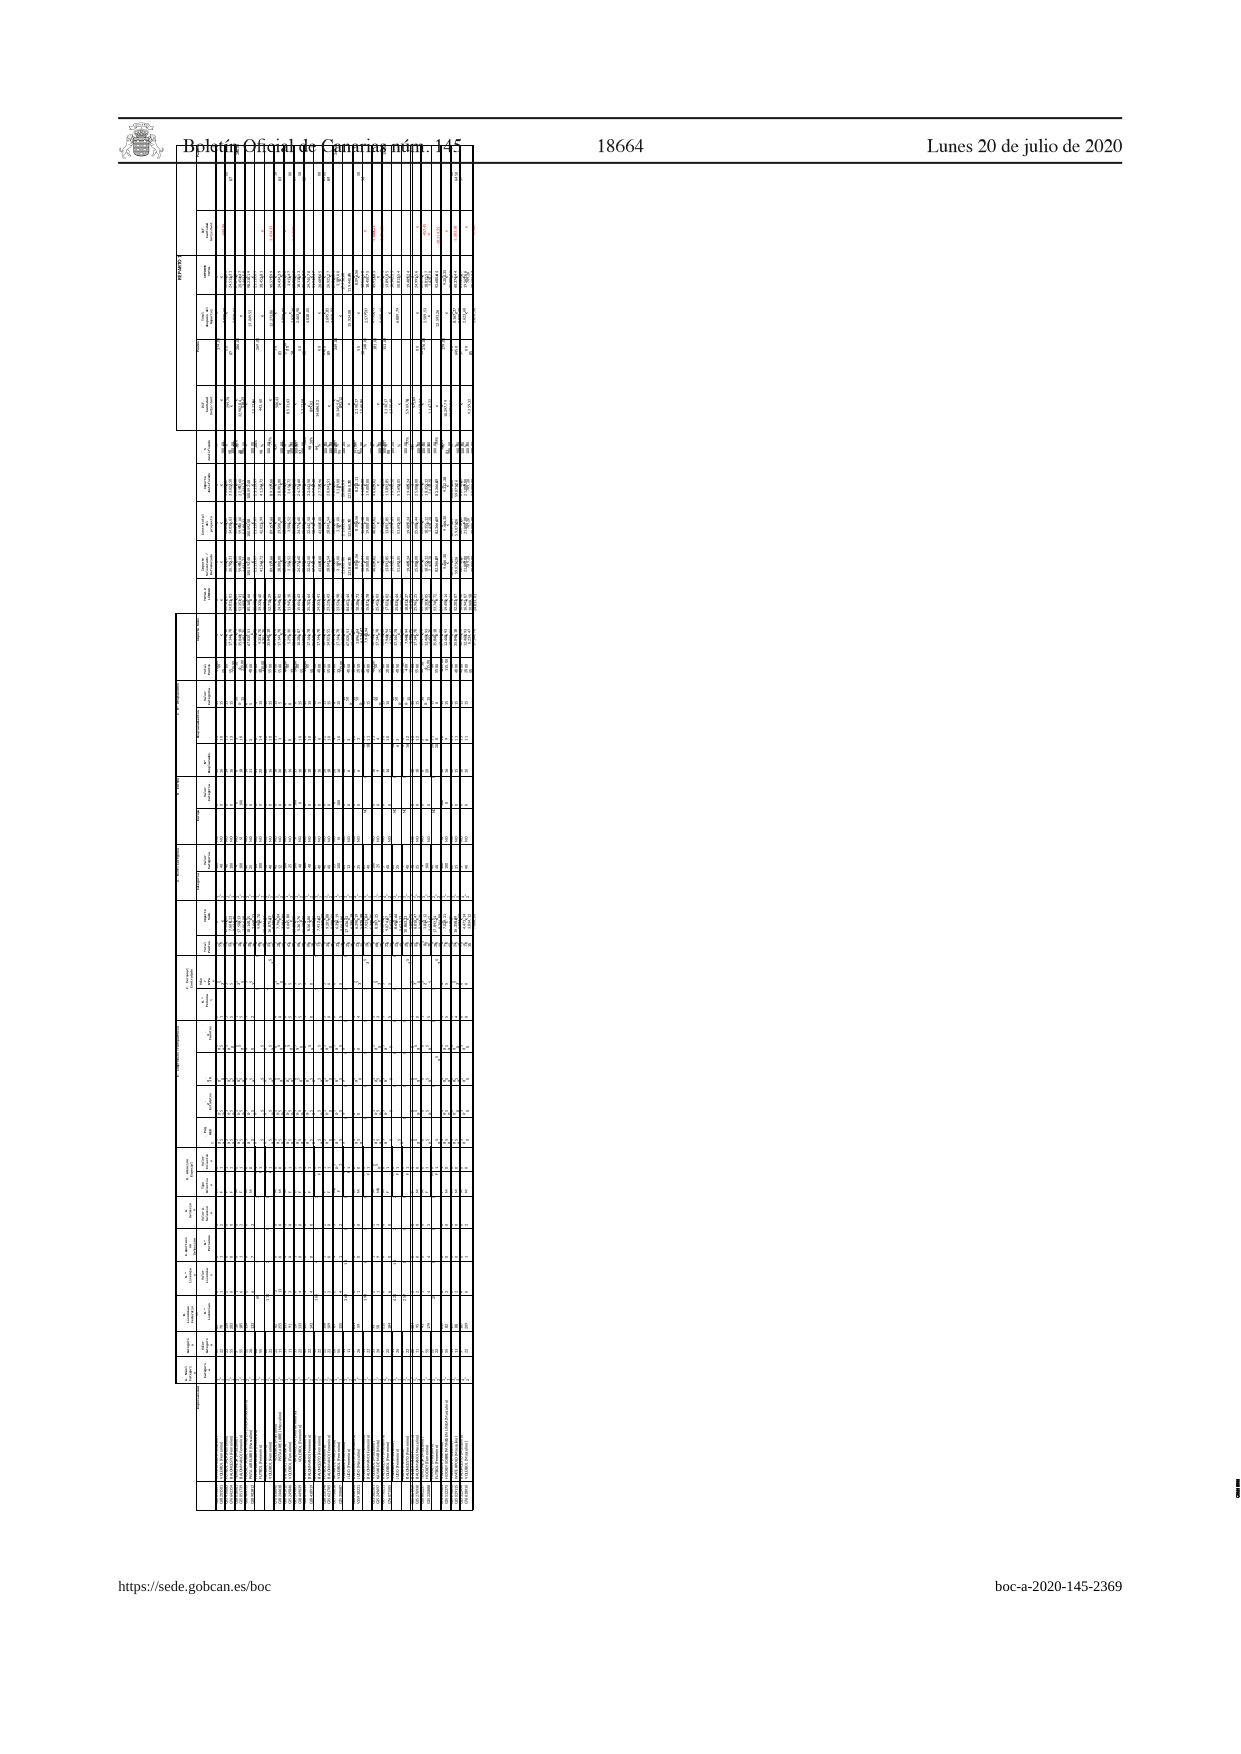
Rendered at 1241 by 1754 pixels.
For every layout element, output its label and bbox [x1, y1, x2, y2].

table_cell [305, 1053, 313, 1085]
table_cell [334, 340, 342, 384]
table_cell [314, 1296, 322, 1331]
table_cell [452, 1053, 459, 1085]
table_cell [226, 1197, 234, 1228]
table_cell [432, 164, 440, 210]
table_cell [344, 944, 352, 955]
table_cell [246, 164, 254, 210]
table_cell [461, 1021, 472, 1052]
table_cell [177, 1357, 196, 1383]
table_cell [354, 1229, 362, 1261]
table_cell [334, 872, 342, 900]
table_cell [354, 431, 362, 463]
table_cell [403, 1332, 410, 1356]
table_cell [197, 1482, 215, 1509]
table_cell [324, 256, 332, 294]
table_cell [265, 1118, 273, 1146]
table_cell [383, 872, 391, 900]
table_cell [305, 872, 313, 900]
table_cell [265, 956, 273, 987]
table_cell [461, 845, 472, 871]
table_cell [373, 956, 381, 987]
table_cell [402, 1296, 410, 1331]
table_cell [364, 1172, 371, 1196]
table_cell [266, 1332, 273, 1356]
table_cell [383, 431, 391, 463]
table_cell [217, 431, 224, 463]
table_cell [275, 211, 283, 255]
table_cell [461, 1384, 472, 1481]
table_cell [422, 431, 431, 463]
table_cell [314, 1086, 322, 1117]
table_cell [266, 681, 273, 707]
table_cell [226, 211, 234, 255]
table_cell [402, 1197, 410, 1228]
table_cell [343, 256, 352, 294]
table_cell [442, 1332, 450, 1356]
table_cell [452, 1482, 459, 1509]
table_cell [373, 1384, 381, 1481]
table_cell [197, 956, 215, 987]
table_cell [413, 681, 420, 707]
table_cell [403, 936, 410, 955]
table_cell [197, 1197, 215, 1228]
table_cell [343, 1197, 352, 1228]
table_cell [236, 614, 244, 657]
table_cell [295, 579, 303, 613]
table_cell [403, 579, 410, 613]
table_cell [275, 1172, 283, 1196]
table_cell [452, 845, 459, 871]
table_cell [413, 1148, 420, 1171]
table_cell [255, 1053, 264, 1085]
table_cell [197, 777, 215, 808]
table_cell [432, 1384, 440, 1481]
table_cell [256, 1148, 264, 1171]
table_cell [236, 681, 244, 707]
table_cell [363, 340, 371, 384]
table_cell [197, 164, 215, 210]
table_cell [393, 1148, 401, 1171]
table_cell [364, 708, 371, 743]
table_cell [461, 211, 472, 255]
table_cell [275, 579, 283, 613]
table_cell [226, 541, 234, 578]
table_cell [295, 1482, 303, 1509]
table_cell [461, 1197, 472, 1228]
table_cell [343, 989, 352, 1020]
table_cell [226, 681, 234, 707]
table_cell [197, 1148, 215, 1171]
table_cell [343, 1262, 352, 1295]
table_cell [383, 1086, 391, 1117]
table_cell [275, 681, 283, 707]
table_cell [432, 614, 440, 657]
table_cell [422, 1172, 430, 1196]
table_cell [265, 989, 273, 1020]
table_cell [246, 152, 254, 161]
table_cell [422, 340, 431, 384]
table_cell [383, 845, 391, 871]
table_cell [324, 541, 332, 578]
table_cell [354, 386, 362, 430]
table_cell [373, 1172, 381, 1196]
table_cell [305, 386, 313, 430]
table_cell [285, 164, 293, 210]
table_cell [422, 1229, 431, 1261]
table_cell [255, 295, 264, 339]
table_cell [383, 614, 391, 657]
table_cell [432, 541, 440, 578]
table_cell [422, 708, 430, 743]
table_cell [285, 1229, 293, 1261]
table_cell [177, 164, 196, 255]
table_cell [226, 1086, 234, 1117]
table_cell [413, 1172, 420, 1196]
table_cell [305, 1148, 313, 1171]
table_cell [432, 901, 440, 935]
table_cell [373, 1086, 381, 1117]
table_cell [364, 872, 371, 900]
table_cell [305, 956, 313, 987]
table_cell [334, 1357, 342, 1383]
table_cell [452, 295, 459, 339]
table_cell [413, 614, 420, 657]
table_cell [363, 502, 371, 540]
table_cell [432, 872, 440, 900]
table_cell [393, 744, 401, 776]
table_cell [324, 1482, 332, 1509]
table_cell [217, 681, 224, 707]
table_cell [354, 777, 362, 808]
table_cell [422, 614, 430, 657]
table_cell [461, 295, 472, 339]
table_cell [383, 340, 391, 384]
table_cell [236, 777, 244, 808]
table_cell [246, 872, 254, 900]
table_cell [246, 614, 254, 657]
table_cell [256, 681, 264, 707]
table_cell [383, 936, 391, 943]
table_cell [452, 431, 459, 463]
table_cell [295, 872, 303, 900]
table_cell [314, 211, 322, 255]
table_cell [442, 1053, 450, 1085]
table_cell [334, 386, 342, 430]
table_cell [432, 256, 440, 294]
table_cell [324, 1053, 332, 1085]
table_cell [432, 1332, 440, 1356]
table_cell [354, 1384, 362, 1481]
table_cell [461, 614, 472, 657]
table_cell [334, 956, 342, 987]
table_cell [363, 146, 371, 161]
table_cell [314, 1197, 322, 1228]
table_cell [295, 1148, 303, 1171]
table_cell [461, 872, 472, 900]
table_cell [246, 1296, 254, 1331]
table_cell [343, 340, 352, 384]
table_cell [295, 1262, 303, 1295]
table_cell [226, 956, 234, 987]
table_cell [295, 146, 303, 161]
table_cell [413, 164, 420, 210]
table_cell [285, 936, 293, 955]
table_cell [305, 1021, 313, 1052]
table_cell [266, 901, 273, 935]
table_cell [275, 989, 283, 1020]
table_cell [255, 1229, 264, 1261]
table_cell [452, 777, 459, 808]
table_cell [236, 956, 244, 987]
table_cell [255, 1021, 264, 1052]
table_cell [275, 777, 283, 808]
table_cell [324, 872, 332, 900]
table_cell [413, 1384, 420, 1481]
table_cell [246, 1148, 254, 1171]
table_cell [422, 956, 431, 987]
table_cell [354, 1482, 362, 1509]
table_cell [422, 681, 430, 707]
table_cell [363, 1482, 371, 1509]
table_cell [256, 845, 264, 871]
table_cell [392, 256, 401, 294]
table_cell [324, 502, 332, 540]
table_cell [334, 502, 342, 540]
table_cell [305, 614, 313, 657]
table_cell [422, 1118, 431, 1146]
table_cell [344, 1357, 352, 1383]
table_cell [275, 1148, 283, 1171]
table_cell [432, 295, 440, 339]
table_cell [364, 579, 371, 613]
table_cell [461, 386, 472, 430]
table_cell [461, 431, 472, 463]
table_cell [413, 989, 420, 1020]
table_cell [314, 386, 322, 430]
table_cell [305, 579, 313, 613]
table_cell [344, 658, 352, 679]
table_cell [285, 614, 293, 657]
table_cell [305, 809, 313, 844]
table_cell [197, 464, 215, 501]
table_cell [295, 1332, 303, 1356]
table_cell [461, 901, 472, 935]
table_cell [432, 1172, 440, 1196]
table_cell [246, 936, 254, 943]
table_cell [383, 386, 391, 430]
table_cell [226, 1021, 234, 1052]
table_cell [364, 658, 371, 679]
table_cell [197, 1172, 215, 1196]
table_cell [295, 989, 303, 1020]
table_cell [295, 845, 303, 871]
table_cell [422, 502, 431, 540]
table_cell [393, 936, 401, 955]
table_cell [383, 1296, 391, 1331]
table_cell [442, 681, 450, 707]
table_cell [285, 744, 293, 776]
table_cell [422, 1197, 431, 1228]
table_cell [275, 1482, 283, 1509]
table_cell [373, 1021, 381, 1052]
table_cell [334, 777, 342, 808]
table_cell [452, 956, 459, 987]
table_cell [324, 1229, 332, 1261]
table_cell [402, 152, 410, 161]
table_cell [265, 431, 273, 463]
table_cell [402, 777, 410, 808]
table_cell [305, 211, 313, 255]
table_cell [255, 164, 264, 210]
table_cell [295, 541, 303, 578]
table_cell [392, 153, 401, 161]
table_cell [324, 340, 332, 384]
table_cell [383, 1172, 391, 1196]
table_cell [442, 1296, 450, 1331]
table_cell [373, 211, 381, 255]
table_cell [334, 431, 342, 463]
table_cell [413, 464, 420, 501]
table_cell [324, 1118, 332, 1146]
table_cell [275, 936, 283, 955]
table_cell [354, 1357, 362, 1383]
table_cell [305, 1384, 313, 1481]
table_cell [402, 431, 410, 463]
table_cell [402, 164, 410, 210]
table_cell [275, 431, 283, 463]
table_cell [266, 708, 273, 743]
table_cell [226, 614, 234, 657]
table_cell [217, 1021, 224, 1052]
table_cell [373, 340, 381, 384]
table_cell [197, 1332, 215, 1356]
table_cell [402, 1118, 410, 1146]
table_cell [305, 1357, 313, 1383]
table_cell [285, 256, 293, 294]
table_cell [246, 744, 254, 776]
table_cell [334, 1086, 342, 1117]
table_cell [314, 502, 322, 540]
table_cell [363, 1262, 371, 1295]
table_cell [314, 1053, 322, 1085]
table_cell [383, 809, 391, 844]
table_cell [324, 1021, 332, 1052]
table_cell [217, 777, 224, 808]
table_cell [452, 1229, 459, 1261]
table_cell [344, 681, 352, 707]
table_cell [265, 1197, 273, 1228]
table_cell [442, 164, 450, 210]
table_cell [295, 464, 303, 501]
table_cell [461, 809, 472, 844]
table_cell [334, 1197, 342, 1228]
table_cell [452, 579, 459, 613]
table_cell [255, 464, 264, 501]
table_cell [295, 386, 303, 430]
table_cell [344, 708, 352, 743]
table_cell [422, 541, 431, 578]
table_cell [461, 936, 472, 955]
table_cell [285, 502, 293, 540]
table_cell [285, 1357, 293, 1383]
table_cell [413, 431, 420, 463]
table_cell [403, 708, 410, 743]
table_cell [295, 1086, 303, 1117]
table_cell [364, 744, 371, 776]
table_cell [334, 936, 342, 955]
table_cell [285, 152, 293, 161]
table_cell [422, 744, 430, 776]
table_cell [236, 464, 244, 501]
table_cell [363, 1021, 371, 1052]
table_cell [197, 614, 215, 657]
table_cell [383, 579, 391, 613]
table_cell [226, 1172, 234, 1196]
table_cell [177, 956, 196, 1020]
table_cell [334, 256, 342, 294]
table_cell [305, 989, 313, 1020]
table_cell [226, 1357, 234, 1383]
table_cell [217, 1332, 224, 1356]
table_cell [255, 502, 264, 540]
table_cell [422, 1262, 431, 1295]
table_cell [285, 1053, 293, 1085]
table_cell [295, 1118, 303, 1146]
table_cell [305, 164, 313, 210]
table_cell [383, 777, 391, 808]
table_cell [461, 1229, 472, 1261]
table_cell [432, 579, 440, 613]
table_cell [305, 681, 313, 707]
table_cell [363, 464, 371, 501]
table_cell [461, 681, 472, 707]
table_cell [354, 956, 362, 987]
table_cell [295, 295, 303, 339]
table_cell [246, 340, 254, 384]
table_cell [246, 777, 254, 808]
table_cell [373, 152, 381, 161]
table_cell [236, 211, 244, 255]
table_cell [354, 658, 362, 679]
table_cell [383, 901, 391, 935]
table_cell [402, 256, 410, 294]
table_cell [197, 845, 215, 871]
table_cell [402, 1021, 410, 1052]
table_cell [305, 901, 313, 935]
table_cell [236, 1148, 244, 1171]
table_cell [324, 936, 332, 955]
table_cell [373, 744, 381, 776]
table_cell [256, 614, 264, 657]
table_cell [315, 1172, 322, 1196]
table_cell [285, 340, 293, 384]
table_cell [324, 152, 332, 161]
table_cell [432, 1053, 440, 1085]
table_cell [383, 541, 391, 578]
table_cell [324, 211, 332, 255]
table_cell [265, 211, 273, 255]
table_cell [442, 1482, 450, 1509]
table_cell [305, 464, 313, 501]
table_cell [393, 901, 401, 935]
table_cell [413, 386, 420, 430]
table_cell [383, 256, 391, 294]
table_cell [315, 1357, 322, 1383]
table_cell [255, 989, 264, 1020]
table_cell [305, 1197, 313, 1228]
table_cell [334, 744, 342, 776]
table_cell [442, 1148, 450, 1171]
table_cell [383, 681, 391, 707]
table_cell [343, 1021, 352, 1052]
table_cell [373, 681, 381, 707]
table_cell [255, 340, 264, 384]
table_cell [334, 1172, 342, 1196]
table_cell [422, 658, 430, 679]
table_cell [305, 295, 313, 339]
table_cell [275, 901, 283, 935]
table_cell [432, 658, 440, 679]
table_cell [217, 1118, 224, 1146]
table_cell [305, 708, 313, 743]
table_cell [343, 1229, 352, 1261]
table_cell [197, 901, 215, 935]
table_cell [324, 658, 332, 679]
table_cell [217, 1357, 224, 1383]
table_cell [295, 431, 303, 463]
table_cell [442, 579, 450, 613]
table_cell [324, 901, 332, 935]
table_cell [432, 744, 440, 776]
table_cell [256, 936, 264, 955]
table_cell [442, 1262, 450, 1295]
table_cell [461, 164, 472, 210]
table_cell [256, 744, 264, 776]
table_cell [334, 1118, 342, 1146]
table_cell [275, 1053, 283, 1085]
table_cell [402, 211, 410, 255]
table_cell [226, 872, 234, 900]
table_cell [285, 1148, 293, 1171]
table_cell [226, 579, 234, 613]
table_cell [275, 809, 283, 844]
table_cell [413, 1053, 420, 1085]
table_cell [354, 502, 362, 540]
table_cell [373, 845, 381, 871]
table_cell [432, 936, 440, 955]
table_cell [236, 1172, 244, 1196]
table_cell [236, 901, 244, 935]
table_cell [334, 708, 342, 743]
table_cell [354, 809, 362, 844]
table_cell [197, 1021, 215, 1052]
table_cell [442, 1118, 450, 1146]
table_cell [305, 1262, 313, 1295]
table_cell [236, 936, 244, 955]
table_cell [442, 744, 450, 776]
table_cell [295, 901, 303, 935]
table_cell [246, 1086, 254, 1117]
table_cell [392, 386, 401, 430]
table_cell [177, 777, 196, 844]
table_cell [344, 1172, 352, 1196]
table_cell [236, 295, 244, 339]
table_cell [354, 1197, 362, 1228]
table_cell [295, 1296, 303, 1331]
table_cell [265, 256, 273, 294]
table_cell [275, 1384, 283, 1481]
table_cell [393, 1332, 401, 1356]
table_cell [373, 1053, 381, 1085]
table_cell [402, 295, 410, 339]
table_cell [432, 1482, 440, 1509]
table_cell [452, 256, 459, 294]
table_cell [432, 989, 440, 1020]
table_cell [197, 295, 215, 339]
table_cell [393, 1172, 401, 1196]
table_cell [392, 777, 401, 808]
table_cell [383, 1332, 391, 1356]
table_cell [442, 936, 450, 955]
table_cell [285, 1172, 293, 1196]
table_cell [334, 1021, 342, 1052]
table_cell [226, 1148, 234, 1171]
table_cell [452, 1172, 459, 1196]
table_cell [305, 502, 313, 540]
table_cell [354, 744, 362, 776]
table_cell [452, 1296, 459, 1331]
table_cell [383, 1384, 391, 1481]
table_cell [402, 464, 410, 501]
table_cell [285, 1482, 293, 1509]
table_cell [324, 1262, 332, 1295]
table_cell [422, 845, 430, 871]
table_cell [373, 1262, 381, 1295]
table_cell [217, 956, 224, 987]
table_cell [452, 1086, 459, 1117]
table_cell [373, 658, 381, 679]
table_cell [413, 809, 420, 844]
table_cell [236, 658, 244, 679]
table_cell [373, 989, 381, 1020]
table_cell [197, 146, 215, 161]
table_cell [461, 464, 472, 501]
table_cell [305, 1086, 313, 1117]
table_cell [217, 1262, 224, 1295]
table_cell [393, 1357, 401, 1383]
table_cell [442, 464, 450, 501]
table_cell [403, 1357, 410, 1383]
table_cell [197, 502, 215, 540]
table_cell [344, 579, 352, 613]
table_cell [354, 295, 362, 339]
table_cell [354, 901, 362, 935]
table_cell [266, 777, 273, 808]
table_cell [265, 502, 273, 540]
table_cell [343, 211, 352, 255]
table_cell [305, 146, 313, 161]
table_cell [226, 295, 234, 339]
table_cell [363, 541, 371, 578]
table_cell [295, 956, 303, 987]
table_cell [217, 502, 224, 540]
table_cell [295, 777, 303, 808]
table_cell [315, 579, 322, 613]
table_cell [392, 1296, 401, 1331]
table_cell [334, 1229, 342, 1261]
table_cell [266, 1148, 273, 1171]
table_cell [246, 1118, 254, 1146]
table_cell [461, 579, 472, 613]
table_cell [452, 502, 459, 540]
table_cell [452, 1118, 459, 1146]
table_cell [246, 901, 254, 935]
table_cell [246, 502, 254, 540]
table_cell [403, 744, 410, 776]
table_cell [236, 579, 244, 613]
table_cell [452, 809, 459, 844]
table_cell [265, 1021, 273, 1052]
table_cell [343, 956, 352, 987]
table_cell [217, 1296, 224, 1331]
table_cell [285, 431, 293, 463]
table_cell [392, 1021, 401, 1052]
table_cell [354, 579, 362, 613]
table_cell [324, 956, 332, 987]
table_cell [392, 1229, 401, 1261]
table_cell [197, 872, 215, 900]
table_cell [315, 845, 322, 871]
table_cell [393, 681, 401, 707]
table_cell [256, 708, 264, 743]
table_cell [334, 211, 342, 255]
table_cell [285, 681, 293, 707]
table_cell [236, 256, 244, 294]
table_cell [236, 872, 244, 900]
table_cell [315, 901, 322, 935]
table_cell [354, 1172, 362, 1196]
table_cell [285, 386, 293, 430]
table_cell [392, 1118, 401, 1146]
table_cell [413, 708, 420, 743]
table_cell [334, 809, 342, 844]
table_cell [364, 1357, 371, 1383]
table_cell [255, 1296, 264, 1331]
table_cell [383, 502, 391, 540]
table_cell [422, 1021, 431, 1052]
table_cell [334, 1262, 342, 1295]
table_cell [236, 708, 244, 743]
table_cell [422, 295, 431, 339]
table_cell [413, 845, 420, 871]
table_cell [246, 708, 254, 743]
table_cell [275, 164, 283, 210]
table_cell [452, 386, 459, 430]
table_cell [217, 295, 224, 339]
table_cell [343, 464, 352, 501]
table_cell [217, 1229, 224, 1261]
table_cell [422, 901, 430, 935]
table_cell [432, 1296, 440, 1331]
table_cell [217, 809, 224, 844]
table_cell [226, 1384, 234, 1481]
table_cell [236, 1482, 244, 1509]
table_cell [256, 1357, 264, 1383]
table_cell [256, 1332, 264, 1356]
table_cell [392, 164, 401, 210]
table_cell [442, 989, 450, 1020]
table_cell [246, 1229, 254, 1261]
table_cell [364, 614, 371, 657]
table_cell [285, 1086, 293, 1117]
table_cell [383, 989, 391, 1020]
table_cell [197, 340, 215, 384]
table_cell [354, 340, 362, 384]
table_cell [452, 541, 459, 578]
table_cell [383, 956, 391, 987]
table_cell [383, 211, 391, 255]
table_cell [461, 1357, 472, 1383]
table_cell [392, 464, 401, 501]
table_cell [422, 936, 430, 955]
table_cell [324, 1296, 332, 1331]
table_cell [256, 1172, 264, 1196]
table_cell [363, 256, 371, 294]
table_cell [295, 614, 303, 657]
table_cell [392, 211, 401, 255]
table_cell [452, 1332, 459, 1356]
table_cell [226, 1482, 234, 1509]
table_cell [246, 541, 254, 578]
table_cell [422, 989, 431, 1020]
table_cell [315, 809, 322, 844]
table_cell [364, 1384, 371, 1481]
table_cell [432, 1086, 440, 1117]
table_cell [236, 1197, 244, 1228]
table_cell [383, 1021, 391, 1052]
table_cell [392, 1262, 401, 1295]
table_cell [344, 936, 352, 943]
table_cell [442, 502, 450, 540]
table_cell [403, 681, 410, 707]
table_cell [285, 295, 293, 339]
table_cell [197, 1053, 215, 1085]
table_cell [422, 1357, 430, 1383]
table_cell [246, 1021, 254, 1052]
table_cell [413, 777, 420, 808]
table_cell [295, 1229, 303, 1261]
table_cell [275, 1118, 283, 1146]
table_cell [226, 901, 234, 935]
table_cell [197, 658, 215, 679]
table_cell [461, 1086, 472, 1117]
table_cell [413, 1229, 420, 1261]
table_cell [305, 777, 313, 808]
table_cell [373, 541, 381, 578]
table_cell [197, 708, 215, 743]
table_cell [344, 1384, 352, 1481]
table_cell [452, 164, 459, 210]
table_cell [354, 464, 362, 501]
table_cell [442, 1357, 450, 1383]
table_cell [422, 872, 430, 900]
table_cell [265, 464, 273, 501]
table_cell [422, 1148, 430, 1171]
table_cell [255, 1118, 264, 1146]
table_cell [217, 1053, 224, 1085]
table_cell [461, 541, 472, 578]
table_cell [373, 579, 381, 613]
table_cell [295, 256, 303, 294]
table_cell [452, 1148, 459, 1171]
table_cell [246, 386, 254, 430]
table_cell [217, 211, 224, 255]
table_cell [236, 989, 244, 1020]
table_cell [266, 872, 273, 900]
table_cell [373, 464, 381, 501]
table_cell [295, 708, 303, 743]
table_cell [275, 152, 283, 161]
table_cell [432, 464, 440, 501]
table_cell [461, 340, 472, 384]
table_cell [344, 1332, 352, 1356]
table_cell [236, 1384, 244, 1481]
table_cell [226, 1332, 234, 1356]
table_cell [392, 989, 401, 1020]
table_cell [354, 1332, 362, 1356]
table_cell [197, 809, 215, 844]
table_cell [452, 989, 459, 1020]
table_cell [373, 256, 381, 294]
table_cell [422, 777, 431, 808]
table_cell [285, 464, 293, 501]
table_cell [255, 211, 264, 255]
table_cell [246, 1384, 254, 1481]
table_cell [246, 431, 254, 463]
table_cell [275, 340, 283, 384]
table_cell [295, 1021, 303, 1052]
table_cell [422, 256, 431, 294]
table_cell [343, 1118, 352, 1146]
table_cell [285, 845, 293, 871]
table_cell [314, 1021, 322, 1052]
table_cell [403, 1172, 410, 1196]
table_cell [285, 658, 293, 679]
table_cell [442, 1172, 450, 1196]
table_cell [354, 1086, 362, 1117]
table_cell [236, 431, 244, 463]
table_cell [255, 146, 264, 161]
table_cell [392, 1482, 401, 1509]
table_cell [246, 809, 254, 844]
table_cell [275, 1021, 283, 1052]
table_cell [442, 146, 450, 161]
table_cell [452, 1357, 459, 1383]
table_cell [392, 809, 401, 844]
table_cell [452, 936, 459, 955]
table_cell [393, 872, 401, 900]
table_cell [403, 1384, 410, 1481]
table_cell [226, 431, 234, 463]
table_cell [354, 152, 362, 161]
table_cell [461, 1053, 472, 1085]
table_cell [343, 541, 352, 578]
table_cell [403, 901, 410, 935]
table_cell [363, 295, 371, 339]
table_cell [226, 809, 234, 844]
table_cell [305, 744, 313, 776]
table_cell [402, 340, 410, 384]
table_cell [334, 541, 342, 578]
table_cell [314, 295, 322, 339]
table_cell [246, 579, 254, 613]
table_cell [354, 936, 362, 955]
table_cell [354, 1053, 362, 1085]
table_cell [392, 1197, 401, 1228]
table_cell [324, 744, 332, 776]
table_cell [402, 1086, 410, 1117]
table_cell [422, 164, 431, 210]
table_cell [226, 936, 234, 955]
table_cell [324, 431, 332, 463]
table_cell [354, 1148, 362, 1171]
table_cell [432, 1197, 440, 1228]
table_cell [255, 541, 264, 578]
table_cell [432, 777, 440, 808]
table_cell [373, 872, 381, 900]
table_cell [197, 936, 215, 955]
table_cell [275, 256, 283, 294]
table_cell [285, 1197, 293, 1228]
table_cell [402, 809, 410, 844]
table_cell [265, 386, 273, 430]
table_cell [246, 1357, 254, 1383]
table_cell [383, 708, 391, 743]
table_cell [275, 1229, 283, 1261]
table_cell [413, 1262, 420, 1295]
table_cell [413, 956, 420, 987]
table_cell [217, 936, 224, 955]
table_cell [343, 146, 352, 161]
table_cell [324, 681, 332, 707]
table_cell [402, 1053, 410, 1085]
table_cell [256, 872, 264, 900]
table_cell [256, 658, 264, 679]
table_cell [315, 614, 322, 657]
table_cell [177, 1296, 196, 1331]
table_cell [217, 845, 224, 871]
table_cell [334, 1332, 342, 1356]
table_cell [236, 386, 244, 430]
table_cell [354, 872, 362, 900]
table_cell [364, 1332, 371, 1356]
table_cell [236, 164, 244, 210]
table_cell [305, 1482, 313, 1509]
table_cell [217, 708, 224, 743]
table_cell [413, 1357, 420, 1383]
table_cell [432, 146, 440, 161]
table_cell [324, 989, 332, 1020]
table_cell [442, 901, 450, 935]
table_cell [393, 845, 401, 871]
table_cell [285, 541, 293, 578]
table_cell [217, 1384, 224, 1481]
table_cell [285, 989, 293, 1020]
table_cell [226, 845, 234, 871]
table_cell [432, 681, 440, 707]
table_cell [226, 989, 234, 1020]
table_cell [324, 295, 332, 339]
table_cell [334, 1296, 342, 1331]
table_cell [442, 1384, 450, 1481]
table_cell [363, 211, 371, 255]
table_cell [432, 1148, 440, 1171]
table_cell [422, 464, 431, 501]
table_cell [236, 1229, 244, 1261]
table_cell [315, 1148, 322, 1171]
table_cell [314, 956, 322, 987]
table_cell [315, 777, 322, 808]
table_cell [393, 658, 401, 679]
table_cell [354, 614, 362, 657]
table_cell [265, 541, 273, 578]
table_cell [217, 579, 224, 613]
table_cell [354, 211, 362, 255]
table_cell [305, 1118, 313, 1146]
table_cell [217, 340, 224, 384]
table_cell [461, 956, 472, 987]
table_cell [197, 256, 215, 294]
table_cell [373, 1197, 381, 1228]
table_cell [246, 1197, 254, 1228]
table_cell [275, 1086, 283, 1117]
table_cell [392, 431, 401, 463]
table_cell [364, 1148, 371, 1171]
table_cell [177, 1229, 196, 1261]
table_cell [217, 1086, 224, 1117]
table_cell [275, 956, 283, 987]
table_cell [383, 146, 391, 161]
table_cell [295, 809, 303, 844]
table_cell [275, 1332, 283, 1356]
table_cell [364, 681, 371, 707]
table_cell [442, 1229, 450, 1261]
table_cell [392, 1053, 401, 1085]
table_cell [432, 1357, 440, 1383]
table_cell [432, 211, 440, 255]
table_cell [197, 431, 215, 463]
table_cell [226, 152, 234, 161]
table_cell [285, 777, 293, 808]
table_cell [392, 502, 401, 540]
table_cell [334, 614, 342, 657]
table_cell [324, 809, 332, 844]
table_cell [285, 708, 293, 743]
table_cell [344, 901, 352, 935]
table_cell [354, 989, 362, 1020]
table_cell [255, 256, 264, 294]
table_cell [314, 146, 322, 161]
table_cell [295, 1357, 303, 1383]
table_cell [275, 872, 283, 900]
table_cell [266, 614, 273, 657]
table_cell [334, 464, 342, 501]
table_cell [197, 1296, 215, 1331]
table_cell [217, 541, 224, 578]
table_cell [324, 579, 332, 613]
table_cell [343, 1482, 352, 1509]
table_cell [275, 386, 283, 430]
table_cell [432, 386, 440, 430]
table_cell [343, 1086, 352, 1117]
table_cell [461, 989, 472, 1020]
table_cell [373, 809, 381, 844]
table_cell [452, 1262, 459, 1295]
table_cell [442, 956, 450, 987]
table_cell [226, 1118, 234, 1146]
table_cell [236, 1357, 244, 1383]
table_cell [442, 386, 450, 430]
table_cell [285, 579, 293, 613]
table_cell [442, 1197, 450, 1228]
table_cell [217, 1197, 224, 1228]
table_cell [354, 708, 362, 743]
table_cell [393, 579, 401, 613]
table_cell [324, 1172, 332, 1196]
table_cell [275, 1357, 283, 1383]
table_cell [442, 1021, 450, 1052]
table_cell [442, 1086, 450, 1117]
table_cell [314, 164, 322, 210]
table_cell [256, 1384, 264, 1481]
table_cell [265, 295, 273, 339]
table_cell [236, 541, 244, 578]
table_cell [246, 1482, 254, 1509]
table_cell [226, 1296, 234, 1331]
table_cell [226, 1262, 234, 1295]
table_cell [344, 777, 352, 808]
table_cell [197, 386, 215, 430]
table_cell [315, 744, 322, 776]
table_cell [373, 614, 381, 657]
table_cell [275, 658, 283, 679]
table_cell [226, 386, 234, 430]
table_cell [343, 502, 352, 540]
table_cell [393, 708, 401, 743]
table_cell [226, 658, 234, 679]
table_cell [452, 464, 459, 501]
table_cell [324, 845, 332, 871]
table_cell [285, 809, 293, 844]
table_cell [295, 211, 303, 255]
table_cell [324, 1384, 332, 1481]
table_cell [461, 708, 472, 743]
table_cell [177, 1021, 196, 1146]
table_cell [373, 164, 381, 210]
table_cell [197, 541, 215, 578]
table_cell [413, 579, 420, 613]
table_cell [373, 431, 381, 463]
table_cell [197, 1086, 215, 1117]
table_cell [363, 164, 371, 210]
table_cell [402, 502, 410, 540]
table_cell [344, 744, 352, 776]
table_cell [177, 1332, 196, 1356]
table_cell [334, 1482, 342, 1509]
table_cell [246, 295, 254, 339]
table_cell [422, 211, 431, 255]
table_cell [363, 809, 371, 844]
table_cell [461, 146, 472, 161]
table_cell [413, 541, 420, 578]
table_cell [226, 1229, 234, 1261]
table_cell [314, 1118, 322, 1146]
table_cell [217, 1482, 224, 1509]
table_cell [442, 658, 450, 679]
table_cell [392, 295, 401, 339]
table_cell [373, 1332, 381, 1356]
table_cell [197, 1229, 215, 1261]
table_cell [177, 681, 196, 776]
table_cell [363, 1197, 371, 1228]
table_cell [344, 1148, 352, 1171]
table_cell [315, 658, 322, 679]
table_cell [354, 1262, 362, 1295]
table_cell [373, 1482, 381, 1509]
table_cell [461, 1296, 472, 1331]
table_cell [285, 1332, 293, 1356]
table_cell [176, 1384, 196, 1509]
table_cell [217, 989, 224, 1020]
table_cell [334, 579, 342, 613]
table_cell [285, 1021, 293, 1052]
table_cell [217, 146, 224, 161]
table_cell [422, 579, 430, 613]
table_cell [442, 614, 450, 657]
table_cell [324, 164, 332, 210]
table_cell [461, 1118, 472, 1146]
table_cell [344, 614, 352, 657]
table_cell [217, 614, 224, 657]
table_cell [402, 541, 410, 578]
table_cell [217, 256, 224, 294]
table_cell [255, 431, 264, 463]
table_cell [246, 1172, 254, 1196]
table_cell [315, 936, 322, 955]
table_cell [265, 1229, 273, 1261]
table_cell [461, 1332, 472, 1356]
table_cell [197, 1262, 215, 1295]
table_cell [255, 956, 264, 987]
table_cell [364, 901, 371, 935]
table_cell [236, 1332, 244, 1356]
table_cell [422, 1384, 430, 1481]
table_cell [334, 295, 342, 339]
table_cell [324, 1197, 332, 1228]
table_cell [373, 1357, 381, 1383]
table_cell [432, 502, 440, 540]
table_cell [324, 1357, 332, 1383]
table_cell [432, 1262, 440, 1295]
table_cell [432, 1021, 440, 1052]
table_cell [402, 386, 410, 430]
table_cell [236, 1086, 244, 1117]
table_cell [413, 936, 420, 955]
table_cell [285, 1296, 293, 1331]
table_cell [354, 1118, 362, 1146]
table_cell [413, 744, 420, 776]
table_cell [236, 340, 244, 384]
table_cell [383, 164, 391, 210]
table_cell [295, 340, 303, 384]
table_cell [314, 1229, 322, 1261]
table_cell [305, 256, 313, 294]
table_cell [266, 658, 273, 679]
table_cell [442, 256, 450, 294]
table_cell [461, 256, 472, 294]
table_cell [373, 1148, 381, 1171]
table_cell [295, 1053, 303, 1085]
table_cell [226, 164, 234, 210]
table_cell [217, 164, 224, 210]
table_cell [295, 1172, 303, 1196]
table_cell [413, 1021, 420, 1052]
table_cell [413, 901, 420, 935]
table_cell [177, 146, 196, 161]
table_cell [413, 502, 420, 540]
table_cell [442, 845, 450, 871]
table_cell [305, 340, 313, 384]
table_cell [265, 146, 273, 161]
table_cell [461, 1172, 472, 1196]
table_cell [363, 431, 371, 463]
table_cell [314, 1482, 322, 1509]
table_cell [265, 1482, 273, 1509]
table_cell [314, 340, 322, 384]
table_cell [285, 1262, 293, 1295]
table_cell [452, 1021, 459, 1052]
table_cell [363, 1086, 371, 1117]
table_cell [285, 211, 293, 255]
table_cell [255, 1086, 264, 1117]
table_cell [314, 989, 322, 1020]
table_cell [343, 164, 352, 210]
table_cell [285, 901, 293, 935]
table_cell [324, 1332, 332, 1356]
table_cell [246, 681, 254, 707]
table_cell [275, 614, 283, 657]
table_cell [422, 1296, 431, 1331]
table_cell [255, 1262, 264, 1295]
table_cell [402, 1229, 410, 1261]
table_cell [315, 872, 322, 900]
table_cell [305, 1229, 313, 1261]
table_cell [197, 681, 215, 707]
table_cell [354, 541, 362, 578]
table_cell [236, 1296, 244, 1331]
table_cell [197, 744, 215, 776]
table_cell [383, 295, 391, 339]
table_cell [442, 211, 450, 255]
table_cell [236, 1021, 244, 1052]
table_cell [266, 1384, 273, 1481]
table_cell [452, 1197, 459, 1228]
table_cell [392, 340, 401, 384]
table_cell [442, 809, 450, 844]
table_cell [403, 1148, 410, 1171]
table_cell [432, 845, 440, 871]
table_cell [177, 614, 196, 679]
table_cell [226, 256, 234, 294]
table_cell [334, 1148, 342, 1171]
table_cell [265, 340, 273, 384]
table_cell [255, 1197, 264, 1228]
table_cell [305, 936, 313, 955]
table_cell [295, 936, 303, 955]
table_cell [314, 1262, 322, 1295]
table_cell [275, 1262, 283, 1295]
table_cell [324, 386, 332, 430]
table_cell [422, 386, 431, 430]
table_cell [266, 809, 273, 844]
table_cell [275, 708, 283, 743]
table_cell [314, 464, 322, 501]
table_cell [452, 681, 459, 707]
table_cell [363, 1296, 371, 1331]
table_cell [461, 777, 472, 808]
table_cell [402, 956, 410, 987]
table_cell [275, 502, 283, 540]
table_cell [461, 1482, 472, 1509]
table_cell [334, 989, 342, 1020]
table_cell [383, 1197, 391, 1228]
table_cell [295, 164, 303, 210]
table_cell [236, 744, 244, 776]
table_cell [324, 777, 332, 808]
table_cell [236, 845, 244, 871]
table_cell [461, 744, 472, 776]
table_cell [383, 1262, 391, 1295]
table_cell [413, 1118, 420, 1146]
table_cell [246, 256, 254, 294]
table_cell [413, 658, 420, 679]
table_cell [343, 295, 352, 339]
table_cell [256, 777, 264, 808]
table_cell [324, 614, 332, 657]
table_cell [236, 809, 244, 844]
table_cell [324, 146, 332, 151]
table_cell [334, 901, 342, 935]
table_cell [217, 744, 224, 776]
table_cell [275, 1296, 283, 1331]
table_cell [354, 681, 362, 707]
table_cell [217, 658, 224, 679]
table_cell [432, 1229, 440, 1261]
table_cell [403, 872, 410, 900]
table_cell [275, 464, 283, 501]
table_cell [363, 989, 371, 1020]
table_cell [305, 658, 313, 679]
table_cell [413, 1296, 420, 1331]
table_cell [413, 1332, 420, 1356]
table_cell [217, 901, 224, 935]
table_cell [373, 1296, 381, 1331]
table_cell [275, 1197, 283, 1228]
table_cell [236, 1262, 244, 1295]
table_cell [452, 658, 459, 679]
table_cell [217, 464, 224, 501]
table_cell [452, 614, 459, 657]
table_cell [452, 340, 459, 384]
table_cell [177, 1197, 196, 1228]
table_cell [442, 708, 450, 743]
table_cell [285, 956, 293, 987]
table_cell [442, 872, 450, 900]
table_cell [256, 809, 264, 844]
table_cell [315, 1332, 322, 1356]
table_cell [226, 777, 234, 808]
table_cell [315, 681, 322, 707]
table_cell [285, 1118, 293, 1146]
table_cell [275, 845, 283, 871]
table_cell [442, 777, 450, 808]
table_cell [324, 708, 332, 743]
table_cell [266, 579, 273, 613]
table_cell [177, 1262, 196, 1295]
table_cell [354, 845, 362, 871]
table_cell [392, 541, 401, 578]
table_cell [314, 256, 322, 294]
table_cell [236, 1118, 244, 1146]
table_cell [256, 579, 264, 613]
table_cell [266, 1172, 273, 1196]
table_cell [354, 1021, 362, 1052]
table_cell [324, 464, 332, 501]
table_cell [442, 431, 450, 463]
table_cell [461, 658, 472, 679]
table_cell [246, 464, 254, 501]
table_cell [373, 502, 381, 540]
table_cell [217, 386, 224, 430]
table_cell [432, 340, 440, 384]
table_cell [461, 1262, 472, 1295]
table_cell [354, 256, 362, 294]
table_cell [383, 1118, 391, 1146]
table_cell [295, 1384, 303, 1481]
table_cell [305, 541, 313, 578]
table_cell [314, 541, 322, 578]
table_cell [403, 658, 410, 679]
table_cell [452, 872, 459, 900]
table_cell [265, 164, 273, 210]
table_cell [452, 211, 459, 255]
table_cell [197, 1384, 215, 1481]
table_cell [344, 872, 352, 900]
table_cell [285, 872, 293, 900]
table_cell [402, 1262, 410, 1295]
table_cell [217, 1148, 224, 1171]
table_cell [343, 386, 352, 430]
table_cell [275, 541, 283, 578]
table_cell [452, 146, 459, 161]
table_cell [413, 1197, 420, 1228]
table_cell [442, 541, 450, 578]
table_cell [197, 1357, 215, 1383]
table_cell [246, 211, 254, 255]
table_cell [324, 1086, 332, 1117]
table_cell [413, 1086, 420, 1117]
table_cell [373, 295, 381, 339]
table_cell [343, 431, 352, 463]
table_cell [176, 431, 196, 613]
table_cell [226, 1053, 234, 1085]
table_cell [383, 1229, 391, 1261]
table_cell [344, 845, 352, 871]
table_cell [452, 901, 459, 935]
table_cell [246, 989, 254, 1020]
table_cell [236, 502, 244, 540]
table_cell [422, 1086, 431, 1117]
table_cell [363, 1229, 371, 1261]
table_cell [413, 340, 420, 384]
table_cell [226, 340, 234, 384]
table_cell [315, 708, 322, 743]
table_cell [305, 1332, 313, 1356]
table_cell [393, 1384, 401, 1481]
table_cell [392, 956, 401, 987]
table_cell [265, 1086, 273, 1117]
table_cell [432, 708, 440, 743]
table_cell [334, 845, 342, 871]
table_cell [432, 956, 440, 987]
table_cell [246, 944, 254, 955]
table_cell [461, 502, 472, 540]
table_cell [383, 944, 391, 955]
table_cell [305, 431, 313, 463]
table_cell [197, 211, 215, 255]
table_cell [363, 956, 371, 987]
table_cell [383, 658, 391, 679]
table_cell [334, 164, 342, 210]
table_cell [177, 901, 196, 955]
table_cell [373, 936, 381, 955]
table_cell [373, 1229, 381, 1261]
table_cell [324, 1148, 332, 1171]
table_cell [177, 1148, 196, 1196]
table_cell [393, 614, 401, 657]
table_cell [422, 146, 431, 161]
table_cell [295, 1197, 303, 1228]
table_cell [334, 152, 342, 161]
table_cell [413, 1482, 420, 1509]
table_cell [295, 502, 303, 540]
table_cell [402, 989, 410, 1020]
table_cell [295, 681, 303, 707]
table_cell [413, 211, 420, 255]
table_cell [432, 431, 440, 463]
table_cell [432, 809, 440, 844]
table_cell [197, 579, 215, 613]
table_cell [422, 1053, 431, 1085]
table_cell [364, 845, 371, 871]
table_cell [315, 1384, 322, 1481]
table_cell [226, 464, 234, 501]
table_cell [305, 1296, 313, 1331]
table_cell [442, 295, 450, 339]
table_cell [363, 386, 371, 430]
table_cell [364, 936, 371, 955]
table_cell [383, 1148, 391, 1171]
table_cell [285, 1384, 293, 1481]
table_cell [226, 744, 234, 776]
table_cell [265, 1053, 273, 1085]
table_cell [413, 295, 420, 339]
table_cell [236, 146, 244, 161]
table_cell [422, 1332, 430, 1356]
table_cell [197, 1118, 215, 1146]
table_cell [344, 809, 352, 844]
table_cell [373, 1118, 381, 1146]
table_cell [383, 1053, 391, 1085]
table_cell [295, 658, 303, 679]
table_cell [413, 153, 420, 161]
table_cell [452, 708, 459, 743]
table_cell [314, 431, 322, 463]
table_cell [246, 1332, 254, 1356]
table_cell [413, 872, 420, 900]
table_cell [334, 658, 342, 679]
table_cell [305, 1172, 313, 1196]
table_cell [363, 1053, 371, 1085]
table_cell [334, 681, 342, 707]
table_cell [343, 1053, 352, 1085]
table_cell [403, 614, 410, 657]
table_cell [265, 1262, 273, 1295]
table_cell [383, 1482, 391, 1509]
table_cell [354, 1296, 362, 1331]
table_cell [256, 901, 264, 935]
table_cell [266, 744, 273, 776]
table_cell [334, 1384, 342, 1481]
table_cell [373, 386, 381, 430]
table_cell [295, 744, 303, 776]
table_cell [266, 936, 273, 955]
table_cell [226, 708, 234, 743]
table_cell [461, 1148, 472, 1171]
table_cell [373, 901, 381, 935]
table_cell [392, 1086, 401, 1117]
table_cell [275, 295, 283, 339]
table_cell [246, 658, 254, 679]
table_cell [403, 845, 410, 871]
table_cell [413, 256, 420, 294]
table_cell [334, 1053, 342, 1085]
table_cell [197, 989, 215, 1020]
table_cell [177, 256, 196, 430]
table_cell [452, 1384, 459, 1481]
table_cell [265, 1296, 273, 1331]
table_cell [177, 845, 196, 900]
table_cell [343, 1296, 352, 1331]
table_cell [373, 708, 381, 743]
table_cell [217, 1172, 224, 1196]
table_cell [383, 1357, 391, 1383]
table_cell [452, 744, 459, 776]
table_cell [442, 340, 450, 384]
table_cell [432, 1118, 440, 1146]
table_cell [217, 872, 224, 900]
table_cell [266, 1357, 273, 1383]
table_cell [422, 1482, 431, 1509]
table_cell [363, 777, 371, 808]
table_cell [275, 744, 283, 776]
table_cell [422, 809, 431, 844]
table_cell [363, 1118, 371, 1146]
table_cell [236, 1053, 244, 1085]
table_cell [305, 845, 313, 871]
table_cell [255, 1482, 264, 1509]
table_cell [226, 502, 234, 540]
table_cell [246, 956, 254, 987]
table_cell [246, 1262, 254, 1295]
table_cell [266, 845, 273, 871]
table_cell [373, 777, 381, 808]
table_cell [383, 464, 391, 501]
table_cell [246, 845, 254, 871]
table_cell [354, 164, 362, 210]
table_cell [383, 744, 391, 776]
table_cell [402, 1482, 410, 1509]
table_cell [246, 1053, 254, 1085]
table_cell [255, 386, 264, 430]
